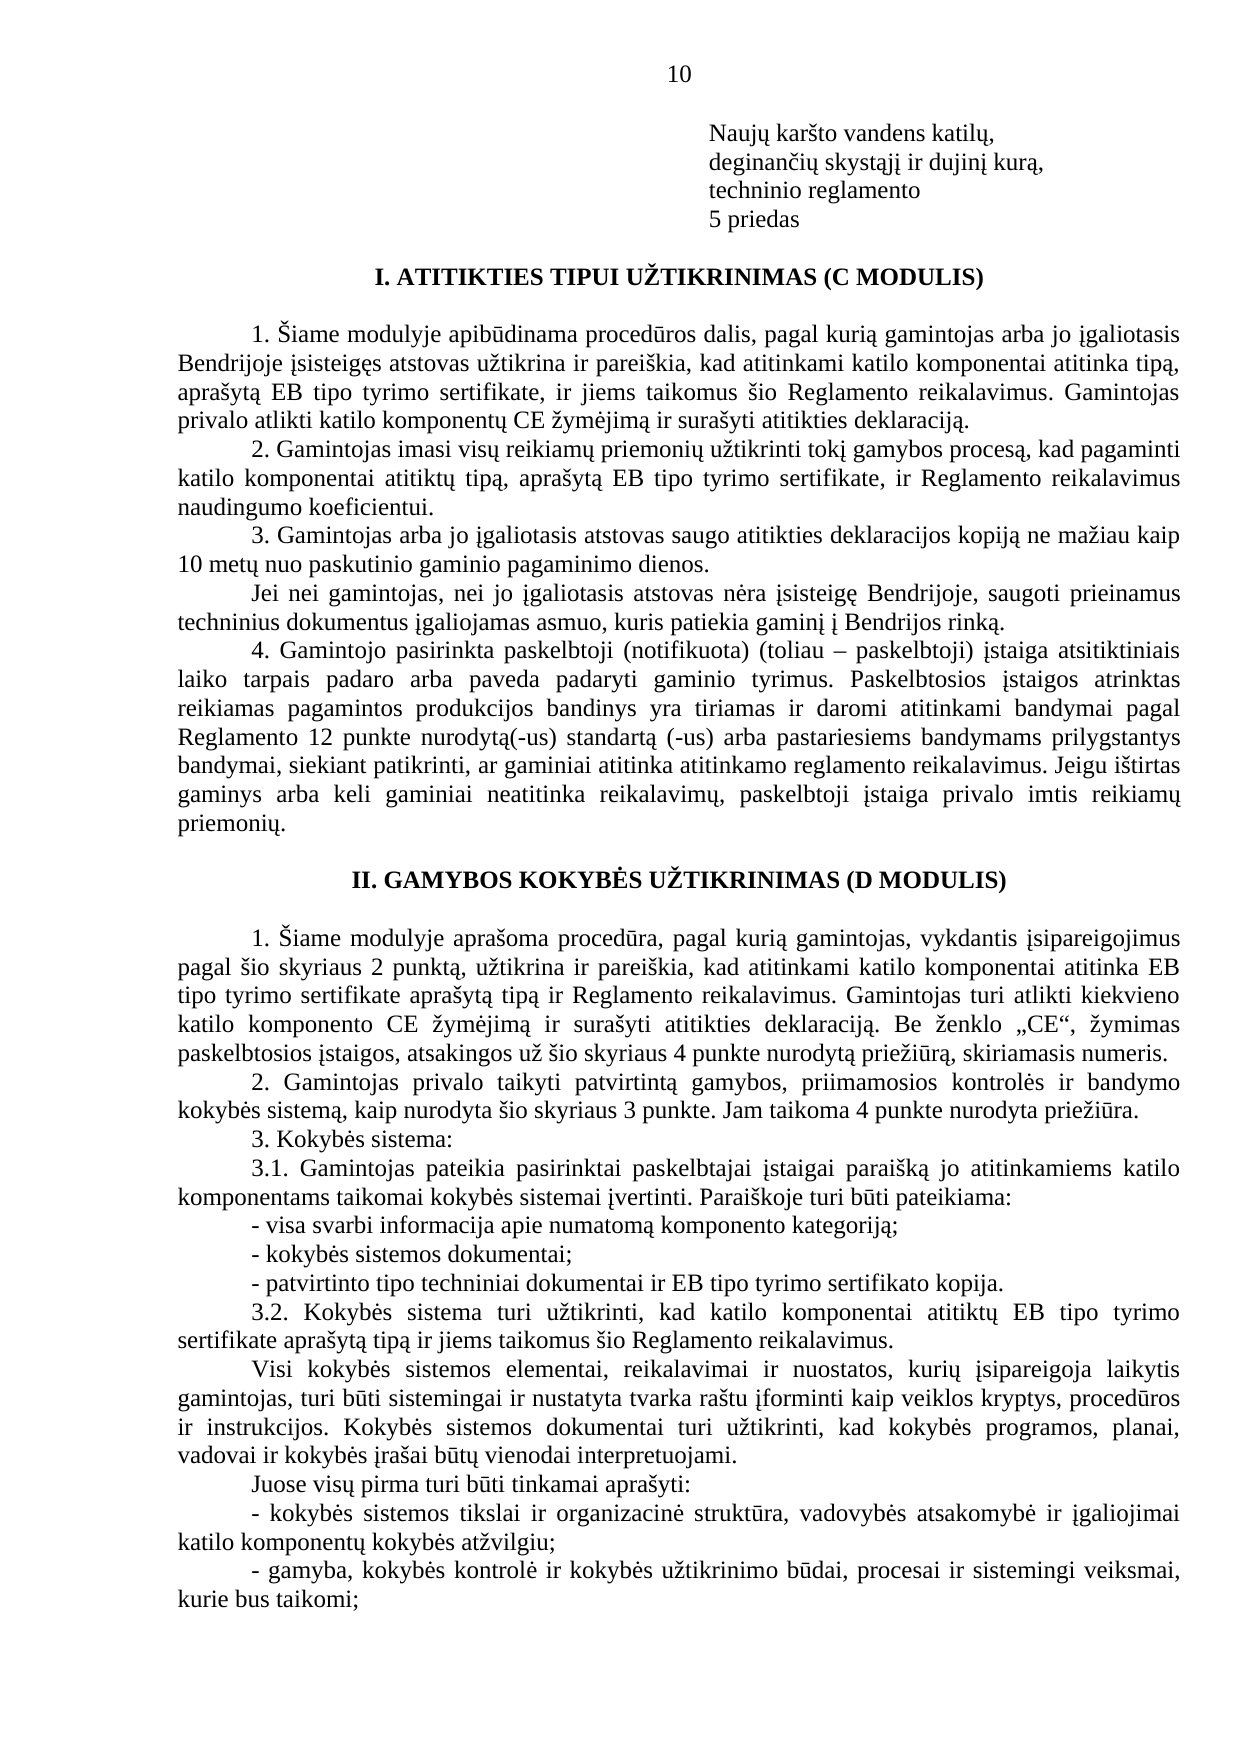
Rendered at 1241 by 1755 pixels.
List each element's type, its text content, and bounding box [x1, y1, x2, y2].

text I. Atitikties tipui UžTIKRINIMAS (C modulis) [177, 262, 1181, 291]
text Naujų karšto vandens katilų, [709, 118, 1181, 147]
text 4. Gamintojo pasirinkta paskelbtoji (notifikuota) (toliau – paskelbtoji) įstaiga atsitiktiniais laiko tarpais padaro arba paveda padaryti gaminio tyrimus. Paskelbtosios įstaigos atrinktas reikiamas pagamintos produkcijos bandinys yra tiriamas ir daromi atitinkami bandymai pagal Reglamento 12 punkte nurodytą(-us) standartą (-us) arba pastariesiems bandymams prilygstantys bandymai, siekiant patikrinti, ar gaminiai atitinka atitinkamo reglamento reikalavimus. Jeigu ištirtas gaminys arba keli gaminiai neatitinka reikalavimų, paskelbtoji įstaiga privalo imtis reikiamų priemonių. [177, 636, 1181, 837]
text 2. Gamintojas privalo taikyti patvirtintą gamybos, priimamosios kontrolės ir bandymo kokybės sistemą, kaip nurodyta šio skyriaus 3 punkte. Jam taikoma 4 punkte nurodyta priežiūra. [177, 1067, 1181, 1124]
text - kokybės sistemos tikslai ir organizacinė struktūra, vadovybės atsakomybė ir įgaliojimai katilo komponentų kokybės atžvilgiu; [177, 1498, 1181, 1556]
text - kokybės sistemos dokumentai; [177, 1239, 1181, 1268]
text 3. Gamintojas arba jo įgaliotasis atstovas saugo atitikties deklaracijos kopiją ne mažiau kaip 10 metų nuo paskutinio gaminio pagaminimo dienos. [177, 521, 1181, 578]
text techninio reglamento [177, 176, 1181, 204]
text 1. Šiame modulyje aprašoma procedūra, pagal kurią gamintojas, vykdantis įsipareigojimus pagal šio skyriaus 2 punktą, užtikrina ir pareiškia, kad atitinkami katilo komponentai atitinka EB tipo tyrimo sertifikate aprašytą tipą ir Reglamento reikalavimus. Gamintojas turi atlikti kiekvieno katilo komponento CE žymėjimą ir surašyti atitikties deklaraciją. Be ženklo „CE“, žymimas paskelbtosios įstaigos, atsakingos už šio skyriaus 4 punkte nurodytą priežiūrą, skiriamasis numeris. [177, 923, 1181, 1067]
text 3.1. Gamintojas pateikia pasirinktai paskelbtajai įstaigai paraišką jo atitinkamiems katilo komponentams taikomai kokybės sistemai įvertinti. Paraiškoje turi būti pateikiama: [177, 1153, 1181, 1211]
text - gamyba, kokybės kontrolė ir kokybės užtikrinimo būdai, procesai ir sistemingi veiksmai, kurie bus taikomi; [177, 1556, 1181, 1613]
text 3. Kokybės sistema: [177, 1124, 1181, 1153]
text 2. Gamintojas imasi visų reikiamų priemonių užtikrinti tokį gamybos procesą, kad pagaminti katilo komponentai atitiktų tipą, aprašytą EB tipo tyrimo sertifikate, ir Reglamento reikalavimus naudingumo koeficientui. [177, 434, 1181, 521]
text - patvirtinto tipo techniniai dokumentai ir EB tipo tyrimo sertifikato kopija. [177, 1268, 1181, 1297]
text 5 priedas [177, 204, 1181, 233]
text II. Gamybos kokybės UžTIKRINIMAS (D modulis) [177, 866, 1181, 894]
text Juose visų pirma turi būti tinkamai aprašyti: [177, 1469, 1181, 1498]
text 3.2. Kokybės sistema turi užtikrinti, kad katilo komponentai atitiktų EB tipo tyrimo sertifikate aprašytą tipą ir jiems taikomus šio Reglamento reikalavimus. [177, 1297, 1181, 1354]
text 1. Šiame modulyje apibūdinama procedūros dalis, pagal kurią gamintojas arba jo įgaliotasis Bendrijoje įsisteigęs atstovas užtikrina ir pareiškia, kad atitinkami katilo komponentai atitinka tipą, aprašytą EB tipo tyrimo sertifikate, ir jiems taikomus šio Reglamento reikalavimus. Gamintojas privalo atlikti katilo komponentų CE žymėjimą ir surašyti atitikties deklaraciją. [177, 319, 1181, 434]
text Visi kokybės sistemos elementai, reikalavimai ir nuostatos, kurių įsipareigoja laikytis gamintojas, turi būti sistemingai ir nustatyta tvarka raštu įforminti kaip veiklos kryptys, procedūros ir instrukcijos. Kokybės sistemos dokumentai turi užtikrinti, kad kokybės programos, planai, vadovai ir kokybės įrašai būtų vienodai interpretuojami. [177, 1354, 1181, 1469]
text - visa svarbi informacija apie numatomą komponento kategoriją; [177, 1211, 1181, 1239]
text Jei nei gamintojas, nei jo įgaliotasis atstovas nėra įsisteigę Bendrijoje, saugoti prieinamus techninius dokumentus įgaliojamas asmuo, kuris patiekia gaminį į Bendrijos rinką. [177, 578, 1181, 636]
text deginančių skystąjį ir dujinį kurą, [177, 147, 1181, 176]
